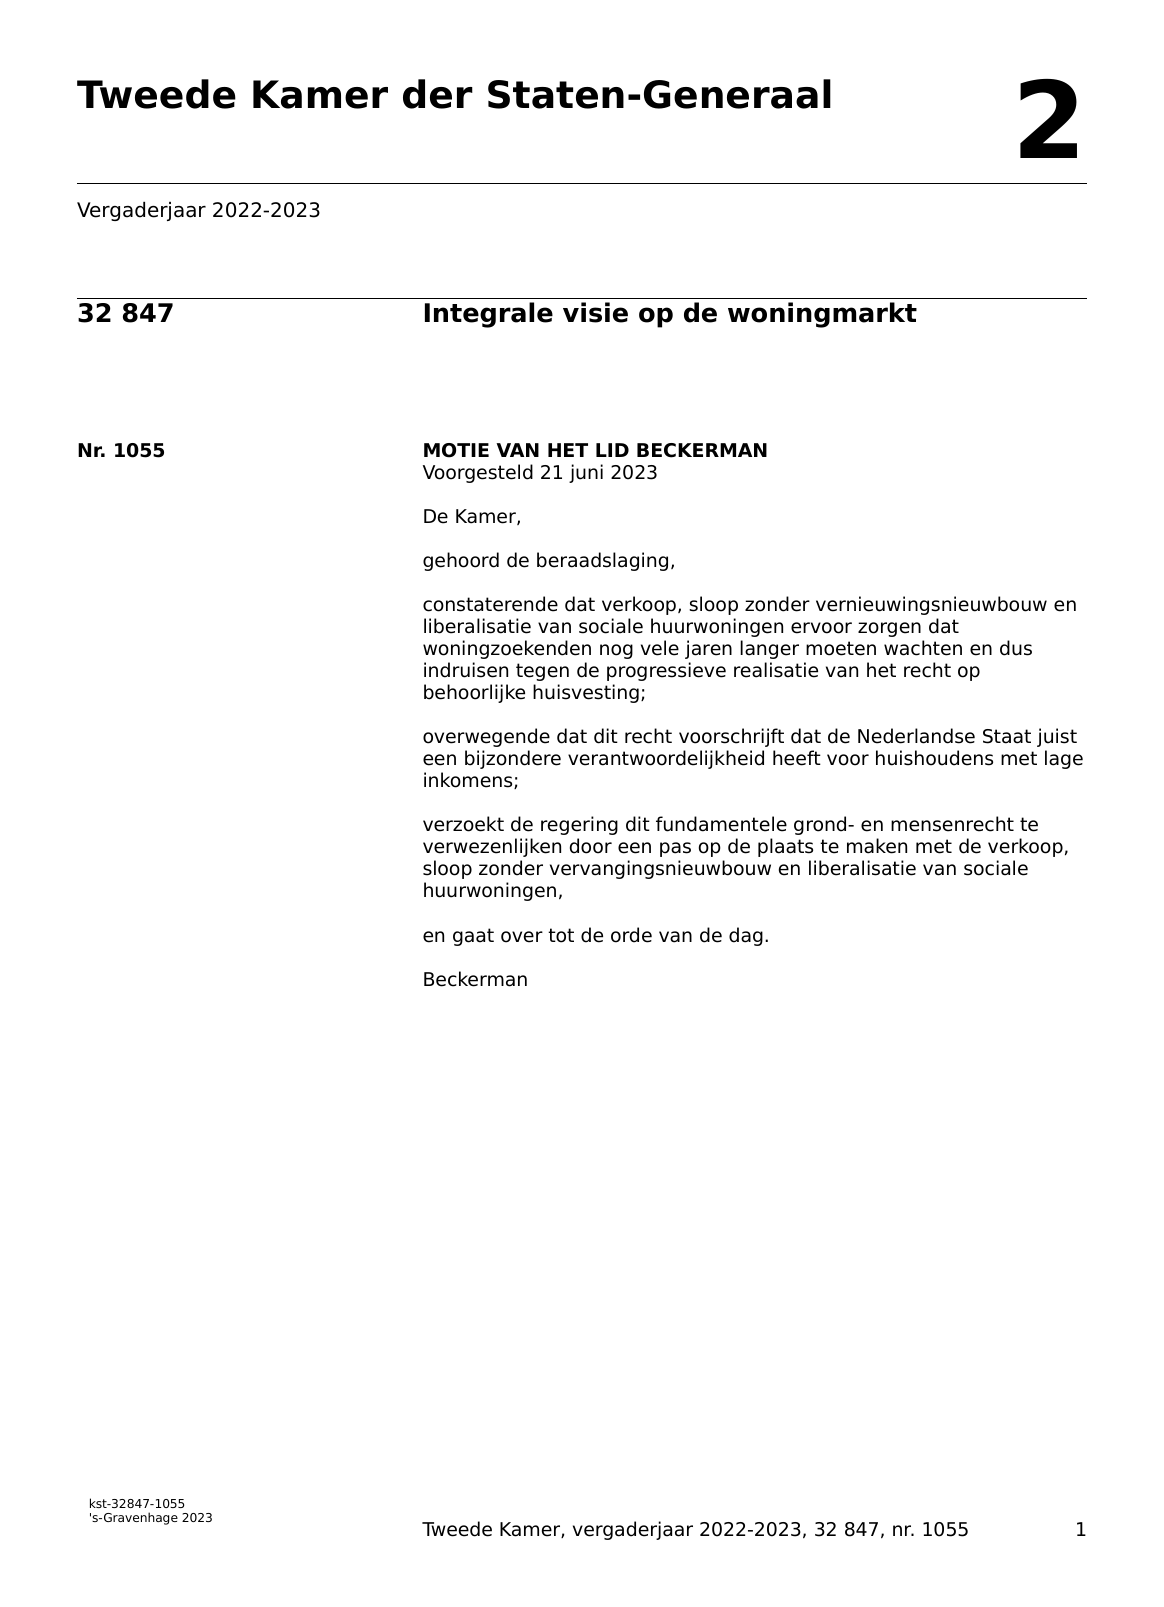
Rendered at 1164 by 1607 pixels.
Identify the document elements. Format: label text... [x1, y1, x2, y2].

text gehoord de beraadslaging, [422, 550, 1087, 572]
text Beckerman [422, 969, 1087, 991]
subtitle Nr. 1055 MOTIE VAN HET LID BECKERMAN [77, 440, 1087, 462]
table_header Tweede Kamer der Staten-Generaal [77, 59, 886, 183]
subtitle 32 847 Integrale visie op de woningmarkt [77, 299, 1087, 329]
text constaterende dat verkoop, sloop zonder vernieuwingsnieuwbouw en liberalisatie van sociale huurwoningen ervoor zorgen dat woningzoekenden nog vele jaren langer moeten wachten en dus indruisen tegen de progressieve realisatie van het recht op behoorlijke huisvesting; [422, 594, 1087, 704]
text Voorgesteld 21 juni 2023 [422, 462, 1087, 484]
text kst-32847-1055 [88, 1497, 323, 1511]
text 's-Gravenhage 2023 [88, 1511, 323, 1525]
text en gaat over tot de orde van de dag. [422, 924, 1087, 946]
text verzoekt de regering dit fundamentele grond- en mensenrecht te verwezenlijken door een pas op de plaats te maken met de verkoop, sloop zonder vervangingsnieuwbouw en liberalisatie van sociale huurwoningen, [422, 814, 1087, 902]
text De Kamer, [422, 506, 1087, 528]
table_cell Vergaderjaar 2022-2023 [77, 184, 1087, 298]
text overwegende dat dit recht voorschrijft dat de Nederlandse Staat juist een bijzondere verantwoordelijkheid heeft voor huishoudens met lage inkomens; [422, 726, 1087, 792]
table_header 2 [886, 59, 1087, 183]
